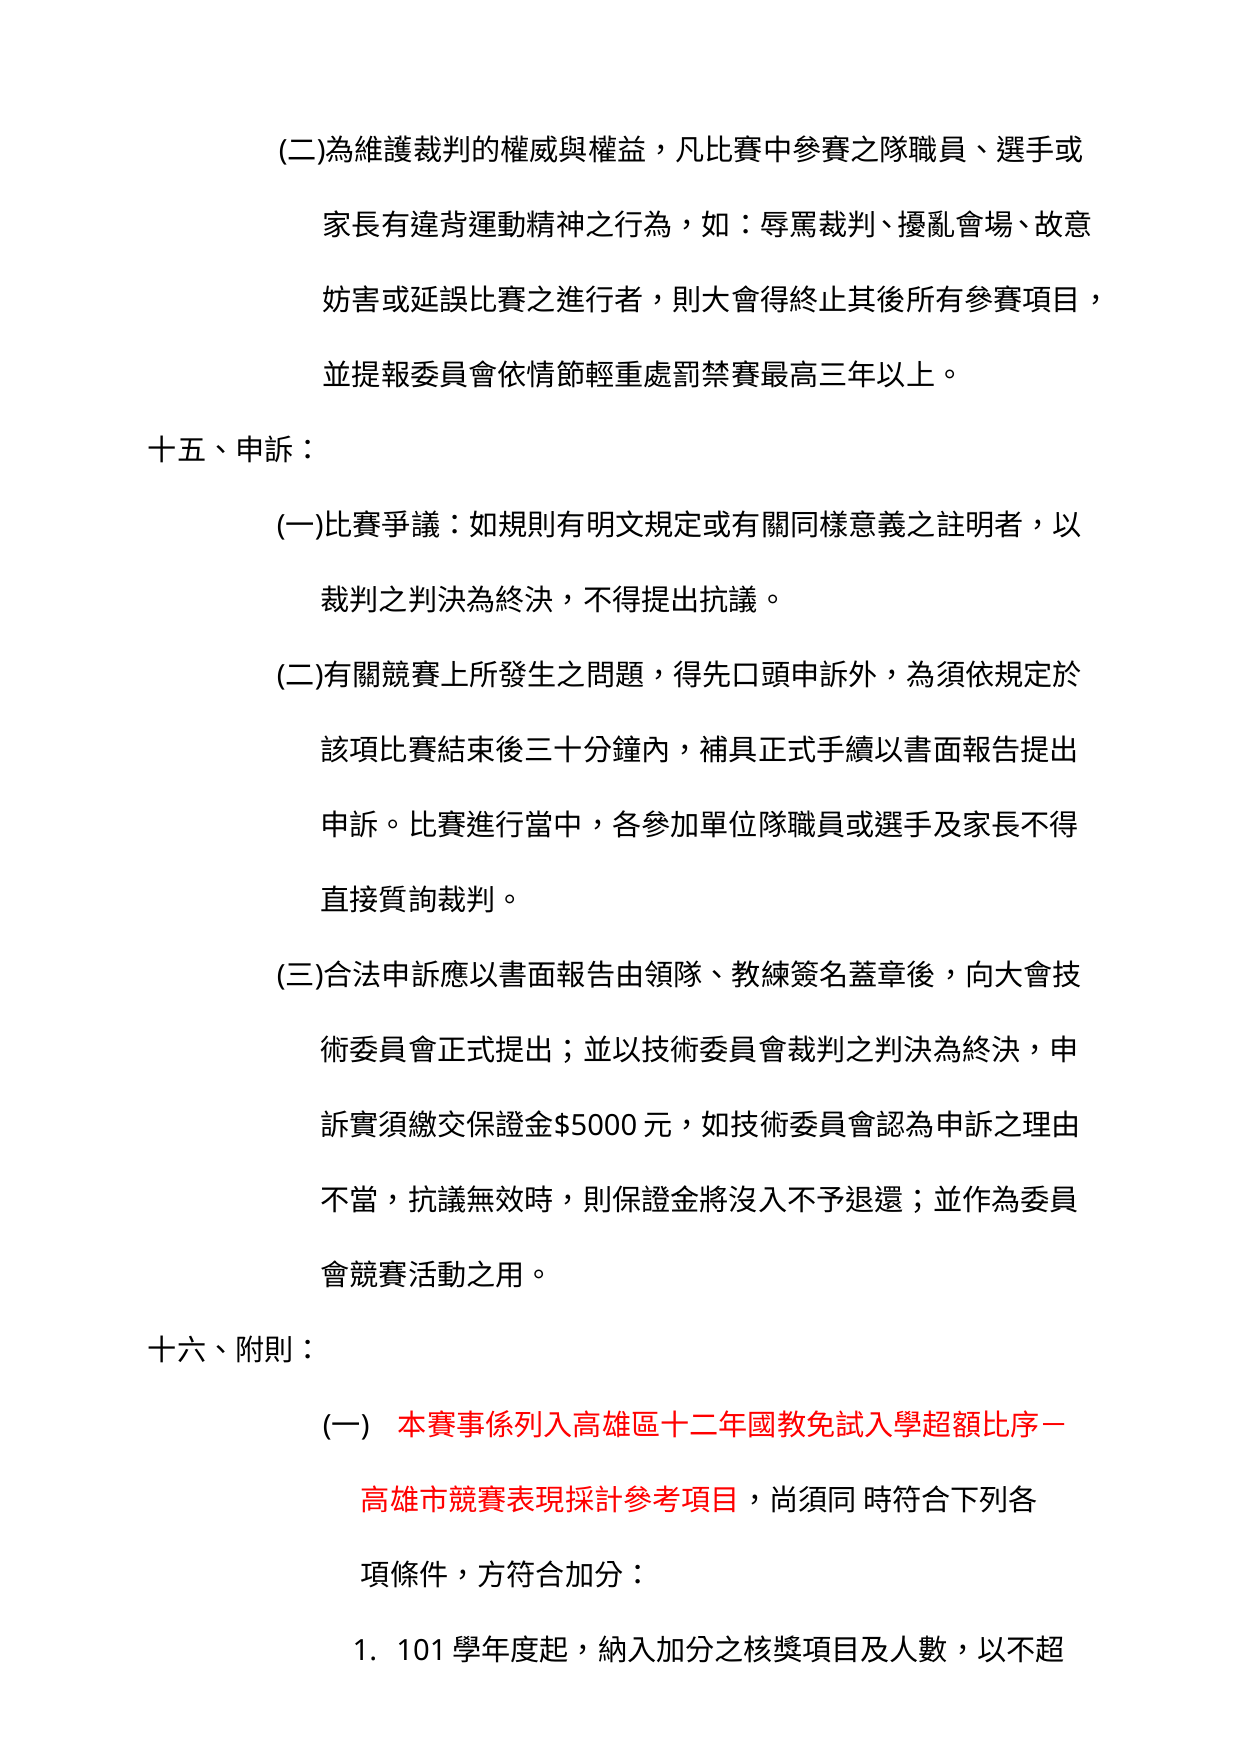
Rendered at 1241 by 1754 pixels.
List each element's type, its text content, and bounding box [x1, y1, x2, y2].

text (三)合法申訴應以書面報告由領隊、教練簽名蓋章後，向大會技術委員會正式提出；並以技術委員會裁判之判決為終決，申訴實須繳交保證金$5000元，如技術委員會認為申訴之理由不當，抗議無效時，則保證金將沒入不予退還；並作為委員會競賽活動之用。 [277, 935, 1092, 1310]
list 101學年度起，納入加分之核獎項目及人數，以不超過 [352, 1610, 1092, 1685]
text (二)有關競賽上所發生之問題，得先口頭申訴外，為須依規定於該項比賽結束後三十分鐘內，補具正式手續以書面報告提出申訴。比賽進行當中，各參加單位隊職員或選手及家長不得直接質詢裁判。 [277, 635, 1092, 935]
text (二)為維護裁判的權威與權益，凡比賽中參賽之隊職員、選手或家長有違背運動精神之行為，如：辱罵裁判、擾亂會場、故意妨害或延誤比賽之進行者，則大會得終止其後所有參賽項目，並提報委員會依情節輕重處罰禁賽最高三年以上。 [279, 110, 1092, 410]
text 十六、附則： [148, 1310, 1092, 1385]
text 項條件，方符合加分： [323, 1535, 1092, 1610]
text (一)比賽爭議：如規則有明文規定或有關同樣意義之註明者，以裁判之判決為終決，不得提出抗議。 [277, 485, 1092, 635]
list 本賽事係列入高雄區十二年國教免試入學超額比序－ [323, 1385, 1092, 1460]
text 高雄市競賽表現採計參考項目，尚須同 時符合下列各 [323, 1460, 1092, 1535]
text 十五、申訴： [148, 410, 1092, 485]
